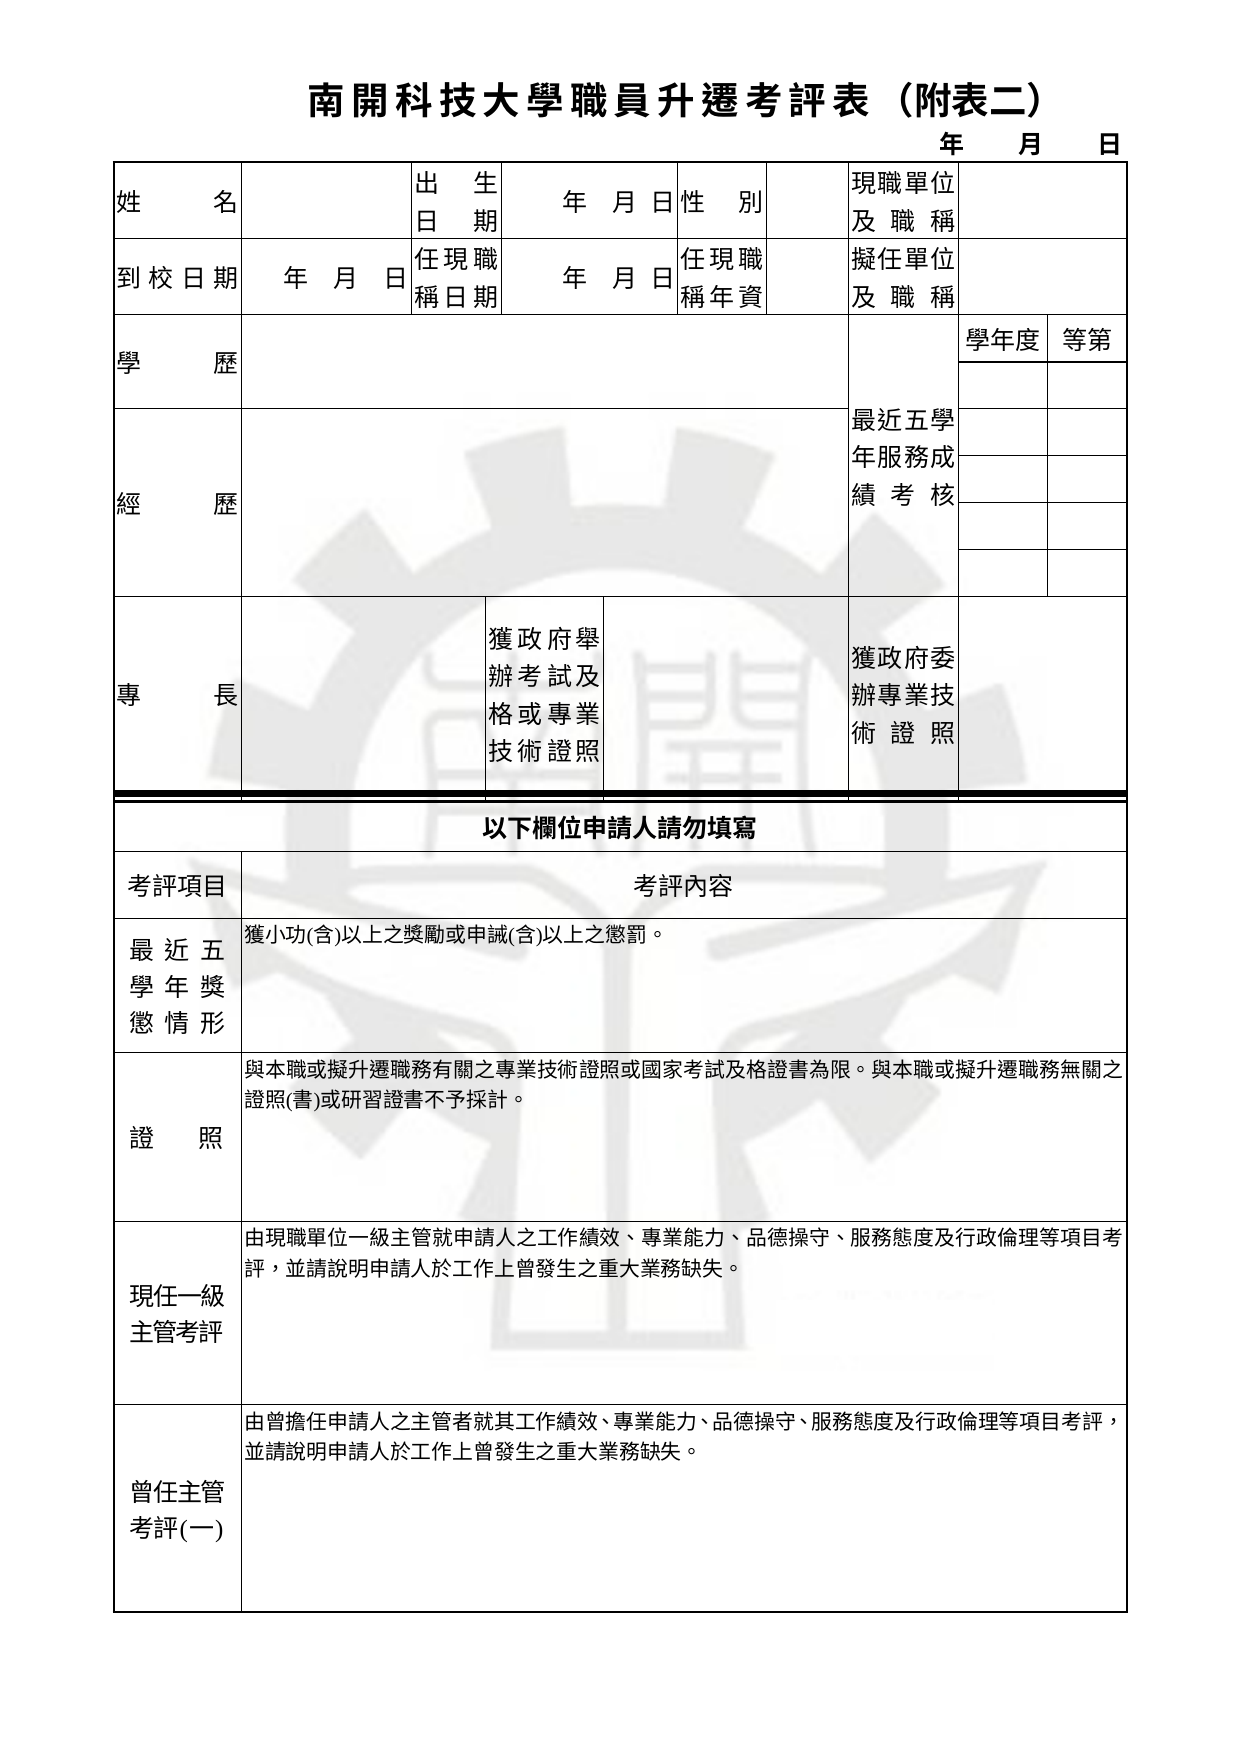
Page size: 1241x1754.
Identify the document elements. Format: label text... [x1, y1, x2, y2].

table_cell [242, 409, 848, 596]
table_cell [1048, 503, 1126, 549]
table_cell 等第 [1048, 315, 1126, 361]
table_cell 以下欄位申請人請勿填寫 [115, 803, 1126, 851]
text 南開科技大學職員升遷考評表（附表二） [118, 71, 1064, 125]
table_header [959, 163, 1126, 238]
table_cell [959, 239, 1126, 314]
table_cell [1048, 456, 1126, 502]
table_cell 獲政府委辦專業技術證照 [849, 597, 958, 790]
table_cell 最近五學年獎懲情形 [115, 919, 241, 1052]
table_cell 到校日期 [115, 239, 241, 314]
table_cell 經歷 [115, 409, 241, 596]
table_header 姓名 [115, 163, 241, 238]
table_cell 年 月 日 [502, 239, 677, 314]
table_cell [604, 597, 848, 790]
text 年 月 日 [118, 125, 1122, 161]
table_cell [242, 597, 485, 790]
table_cell 學年度 [959, 315, 1047, 361]
table_cell 任現職稱日期 [412, 239, 501, 314]
table_cell [959, 456, 1047, 502]
table_cell 擬任單位及職稱 [849, 239, 958, 314]
table_cell [959, 363, 1047, 408]
table_cell 現任一級主管考評 [115, 1222, 241, 1404]
table_header [767, 163, 848, 238]
table_cell [959, 409, 1047, 455]
table_cell [1048, 409, 1126, 455]
table_cell 證照 [115, 1053, 241, 1221]
table_cell [242, 315, 848, 408]
table_header 性別 [678, 163, 766, 238]
table_cell 考評內容 [242, 852, 1126, 917]
table_cell 考評項目 [115, 852, 241, 917]
table_header 出生 日期 [412, 163, 501, 238]
table_cell [1048, 550, 1126, 596]
table_cell 獲政府舉辦考試及格或專業技術證照 [486, 597, 603, 790]
table_header 現職單位 及職稱 [849, 163, 958, 238]
table_header [242, 163, 411, 238]
table_cell 由曾擔任申請人之主管者就其工作績效、專業能力、品德操守、服務態度及行政倫理等項目考評，並請說明申請人於工作上曾發生之重大業務缺失。 [242, 1405, 1126, 1611]
table_cell 專長 [115, 597, 241, 790]
table_cell 年 月 日 [242, 239, 411, 314]
table_cell 與本職或擬升遷職務有關之專業技術證照或國家考試及格證書為限。與本職或擬升遷職務無關之證照(書)或研習證書不予採計。 [242, 1053, 1126, 1221]
table_cell [959, 550, 1047, 596]
table_cell 曾任主管考評(一) [115, 1405, 241, 1611]
table_cell 獲小功(含)以上之獎勵或申誡(含)以上之懲罰。 [242, 919, 1126, 1052]
table_header 年 月 日 [502, 163, 677, 238]
table_cell [959, 503, 1047, 549]
table_cell 任現職稱年資 [678, 239, 766, 314]
table_cell 最近五學年服務成績考核 [849, 315, 958, 596]
table_cell [1048, 363, 1126, 408]
table_cell 學歷 [115, 315, 241, 408]
table_cell [959, 597, 1126, 790]
table_cell 由現職單位一級主管就申請人之工作績效、專業能力、品德操守、服務態度及行政倫理等項目考評，並請說明申請人於工作上曾發生之重大業務缺失。 [242, 1222, 1126, 1404]
table_cell [767, 239, 848, 314]
